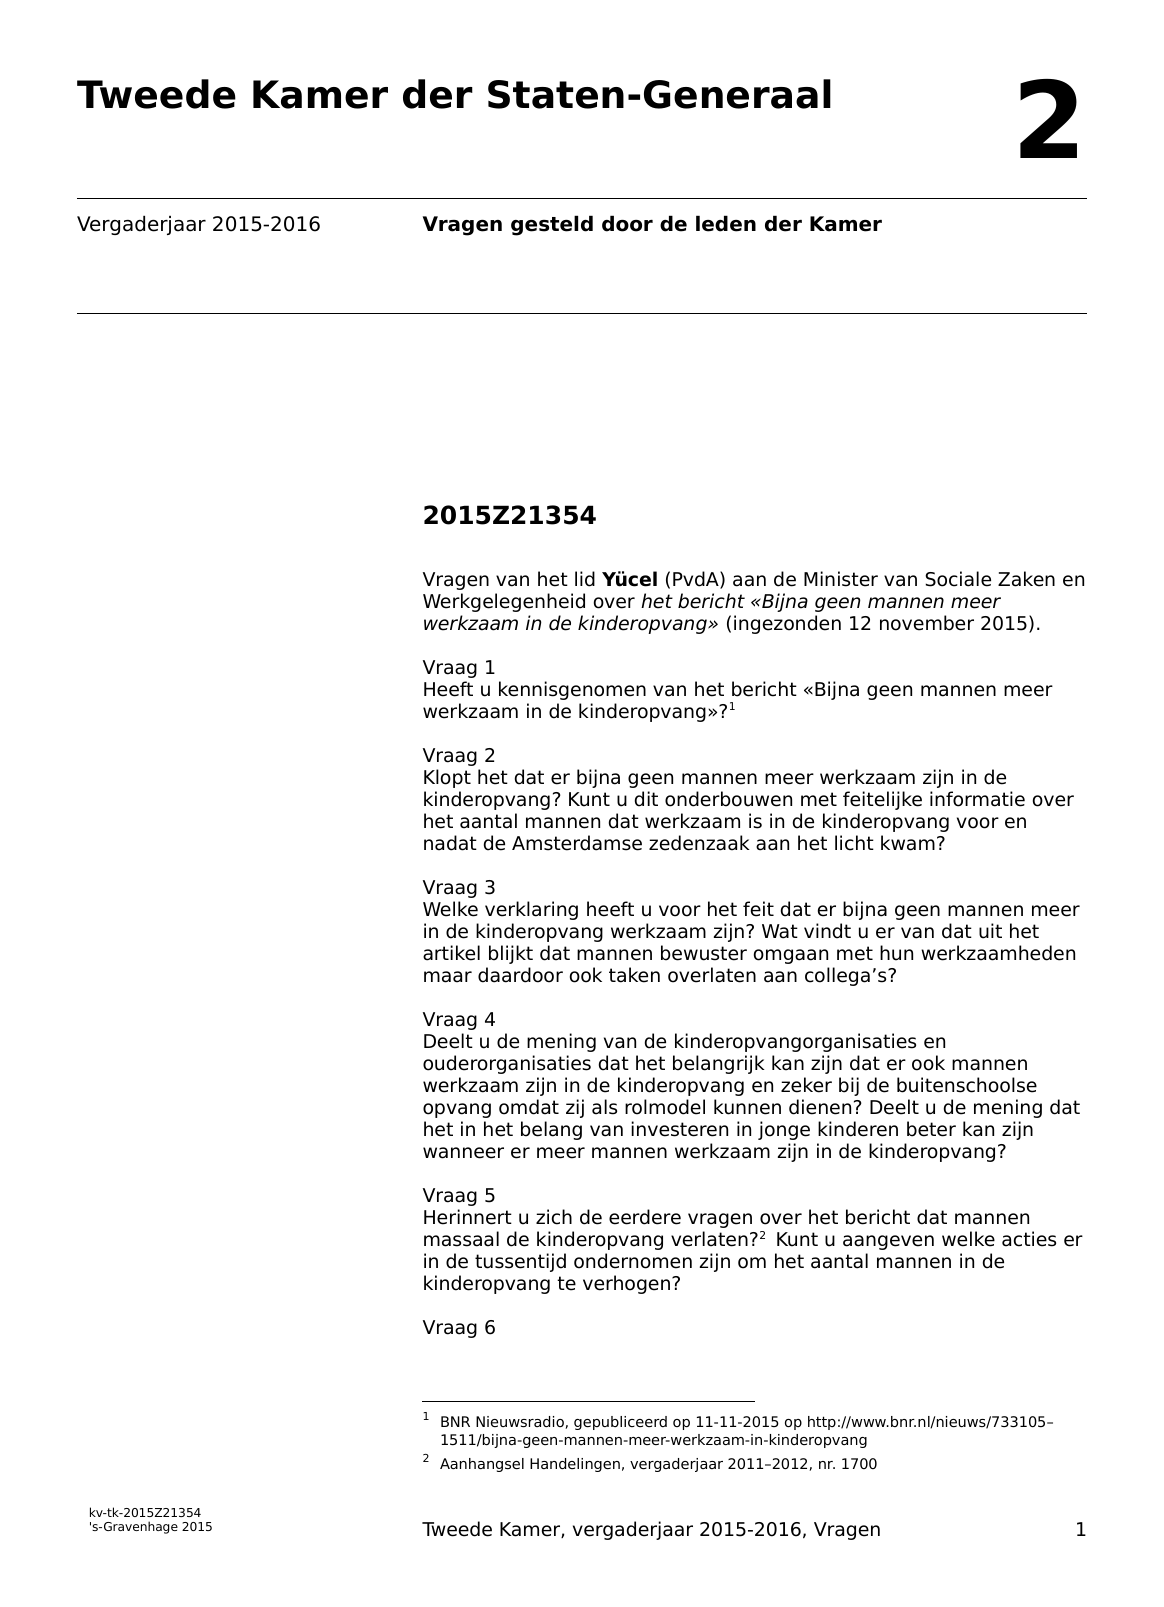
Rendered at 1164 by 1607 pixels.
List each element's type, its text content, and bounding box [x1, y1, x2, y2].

text kv-tk-2015Z21354 [88, 1506, 323, 1520]
text Aanhangsel Handelingen, vergaderjaar 2011–2012, nr. 1700 [422, 1452, 1087, 1474]
table_cell Vragen gesteld door de leden der Kamer [422, 199, 1087, 313]
text Vraag 1 [422, 657, 1087, 679]
table_cell Vergaderjaar 2015-2016 [77, 199, 422, 313]
text Welke verklaring heeft u voor het feit dat er bijna geen mannen meer in de kinderopvang werkzaam zijn? Wat vindt u er van dat uit het artikel blijkt dat mannen bewuster omgaan met hun werkzaamheden maar daardoor ook taken overlaten aan collega’s? [422, 899, 1087, 987]
text BNR Nieuwsradio, gepubliceerd op 11-11-2015 op http://www.bnr.nl/nieuws/733105–1511/bijna-geen-mannen-meer-werkzaam-in-kinderopvang [422, 1410, 1087, 1449]
text Klopt het dat er bijna geen mannen meer werkzaam zijn in de kinderopvang? Kunt u dit onderbouwen met feitelijke informatie over het aantal mannen dat werkzaam is in de kinderopvang voor en nadat de Amsterdamse zedenzaak aan het licht kwam? [422, 767, 1087, 855]
text Vraag 4 [422, 1009, 1087, 1031]
text 2015Z21354 [422, 501, 1087, 531]
text 's-Gravenhage 2015 [88, 1520, 323, 1534]
table_header 2 [886, 59, 1087, 198]
text Heeft u kennisgenomen van het bericht «Bijna geen mannen meer werkzaam in de kinderopvang»? [422, 679, 1087, 723]
text Vraag 3 [422, 877, 1087, 899]
text Vraag 5 [422, 1185, 1087, 1207]
text Vragen van het lid Yücel (PvdA) aan de Minister van Sociale Zaken en Werkgelegenheid over het bericht «Bijna geen mannen meer werkzaam in de kinderopvang» (ingezonden 12 november 2015). [422, 569, 1087, 635]
text Vraag 2 [422, 745, 1087, 767]
text Deelt u de mening van de kinderopvangorganisaties en ouderorganisaties dat het belangrijk kan zijn dat er ook mannen werkzaam zijn in de kinderopvang en zeker bij de buitenschoolse opvang omdat zij als rolmodel kunnen dienen? Deelt u de mening dat het in het belang van investeren in jonge kinderen beter kan zijn wanneer er meer mannen werkzaam zijn in de kinderopvang? [422, 1031, 1087, 1163]
text Herinnert u zich de eerdere vragen over het bericht dat mannen massaal de kinderopvang verlaten? Kunt u aangeven welke acties er in de tussentijd ondernomen zijn om het aantal mannen in de kinderopvang te verhogen? [422, 1207, 1087, 1295]
table_header Tweede Kamer der Staten-Generaal [77, 59, 886, 198]
text Vraag 6 [422, 1317, 1087, 1339]
